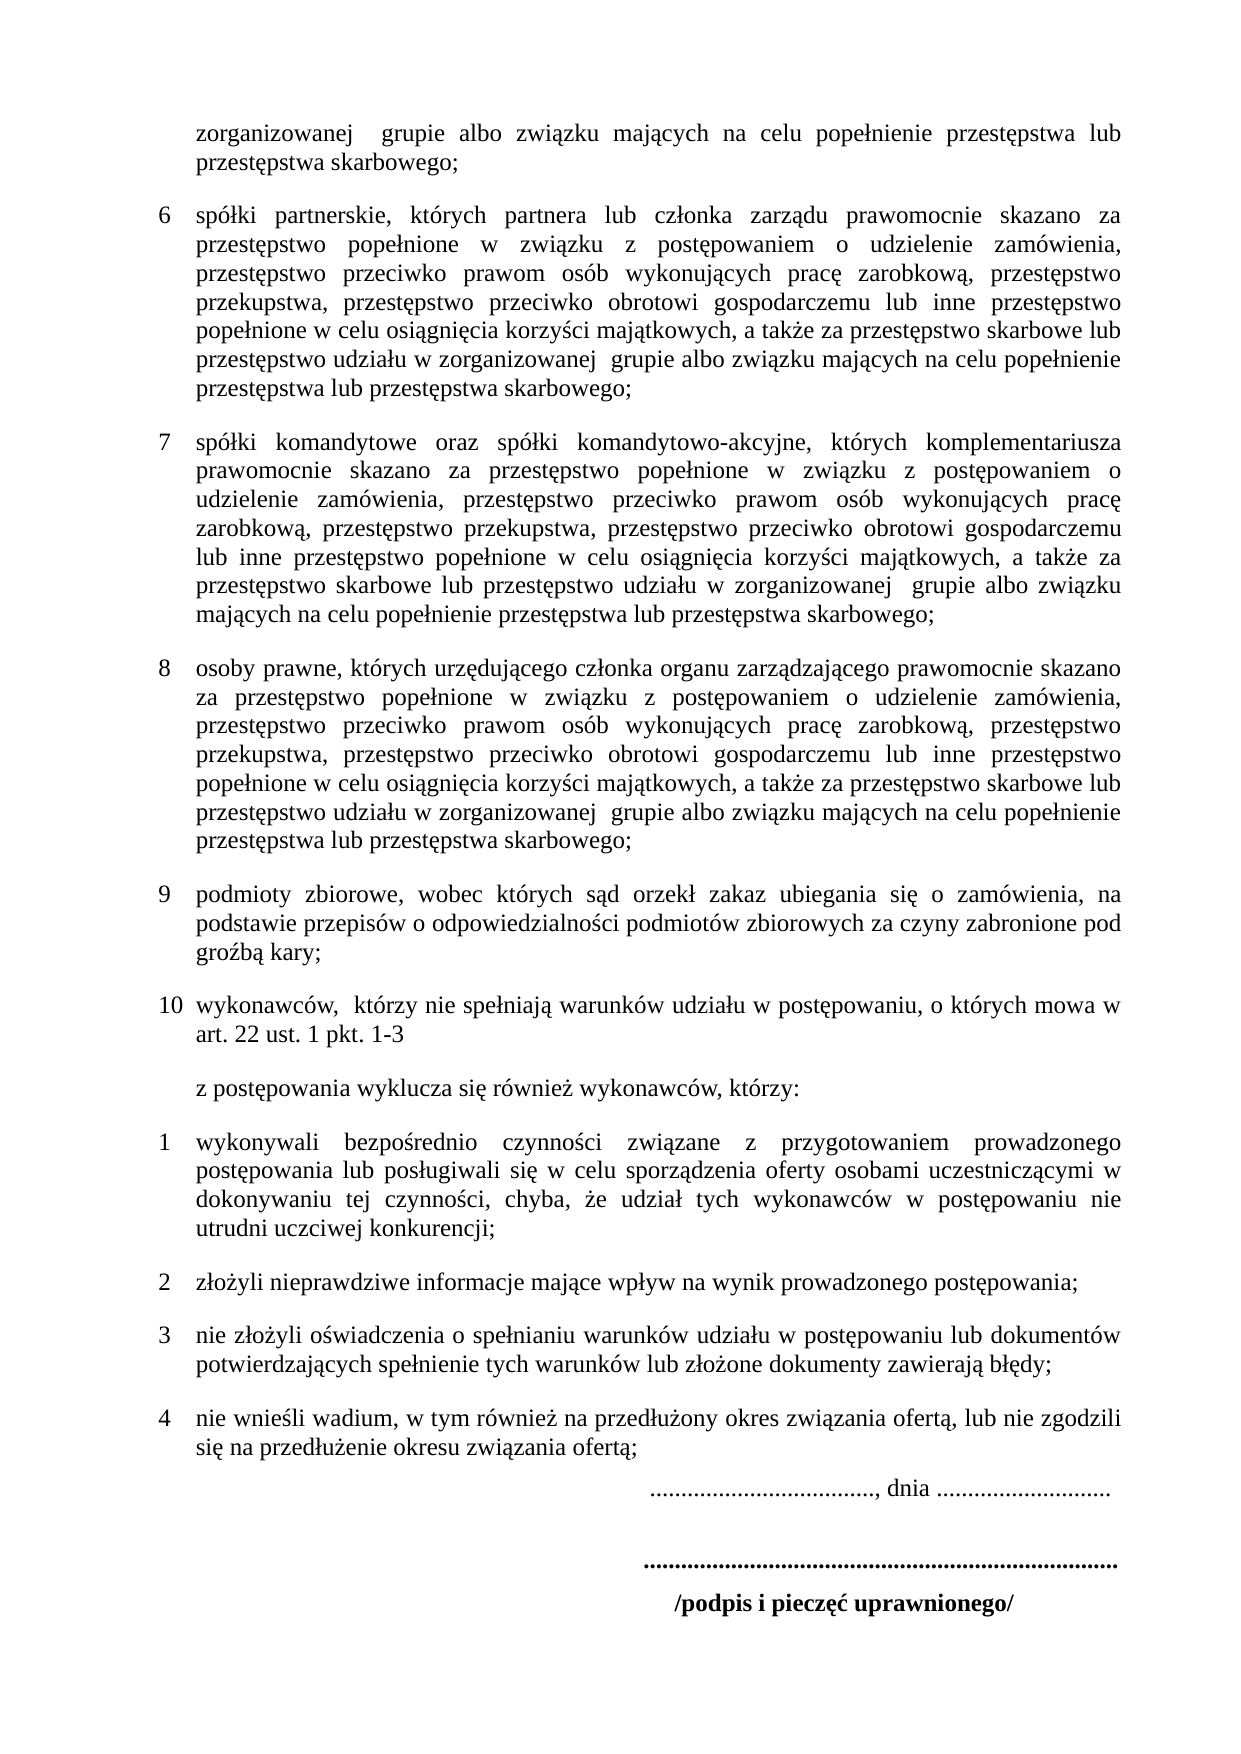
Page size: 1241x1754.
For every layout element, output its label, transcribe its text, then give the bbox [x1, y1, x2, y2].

list podmioty zbiorowe, wobec których sąd orzekł zakaz ubiegania się o zamówienia, na podstawie przepisów o odpowiedzialności podmiotów zbiorowych za czyny zabronione pod groźbą kary; [158, 879, 1122, 966]
list spółki komandytowe oraz spółki komandytowo-akcyjne, których komplementariusza prawomocnie skazano za przestępstwo popełnione w związku z postępowaniem o udzielenie zamówienia, przestępstwo przeciwko prawom osób wykonujących pracę zarobkową, przestępstwo przekupstwa, przestępstwo przeciwko obrotowi gospodarczemu lub inne przestępstwo popełnione w celu osiągnięcia korzyści majątkowych, a także za przestępstwo skarbowe lub przestępstwo udziału w zorganizowanej grupie albo związku mających na celu popełnienie przestępstwa lub przestępstwa skarbowego; [158, 427, 1122, 628]
list wykonawców, którzy nie spełniają warunków udziału w postępowaniu, o których mowa w art. 22 ust. 1 pkt. 1-3 [158, 991, 1122, 1048]
list spółki partnerskie, których partnera lub członka zarządu prawomocnie skazano za przestępstwo popełnione w związku z postępowaniem o udzielenie zamówienia, przestępstwo przeciwko prawom osób wykonujących pracę zarobkową, przestępstwo przekupstwa, przestępstwo przeciwko obrotowi gospodarczemu lub inne przestępstwo popełnione w celu osiągnięcia korzyści majątkowych, a także za przestępstwo skarbowe lub przestępstwo udziału w zorganizowanej grupie albo związku mających na celu popełnienie przestępstwa lub przestępstwa skarbowego; [158, 201, 1122, 402]
list nie złożyli oświadczenia o spełnianiu warunków udziału w postępowaniu lub dokumentów potwierdzających spełnienie tych warunków lub złożone dokumenty zawierają błędy; [158, 1321, 1122, 1378]
list nie wnieśli wadium, w tym również na przedłużony okres związania ofertą, lub nie zgodzili się na przedłużenie okresu związania ofertą; [158, 1403, 1122, 1461]
text ...................................., dnia ............................ [118, 1473, 1122, 1502]
list zorganizowanej grupie albo związku mających na celu popełnienie przestępstwa lub przestępstwa skarbowego; [158, 118, 1122, 176]
text ............................................................................ [118, 1545, 1122, 1574]
text /podpis i pieczęć uprawnionego/ [118, 1588, 1122, 1617]
text z postępowania wyklucza się również wykonawców, którzy: [196, 1073, 1122, 1102]
list osoby prawne, których urzędującego członka organu zarządzającego prawomocnie skazano za przestępstwo popełnione w związku z postępowaniem o udzielenie zamówienia, przestępstwo przeciwko prawom osób wykonujących pracę zarobkową, przestępstwo przekupstwa, przestępstwo przeciwko obrotowi gospodarczemu lub inne przestępstwo popełnione w celu osiągnięcia korzyści majątkowych, a także za przestępstwo skarbowe lub przestępstwo udziału w zorganizowanej grupie albo związku mających na celu popełnienie przestępstwa lub przestępstwa skarbowego; [158, 653, 1122, 854]
list złożyli nieprawdziwe informacje mające wpływ na wynik prowadzonego postępowania; [158, 1267, 1122, 1296]
list wykonywali bezpośrednio czynności związane z przygotowaniem prowadzonego postępowania lub posługiwali się w celu sporządzenia oferty osobami uczestniczącymi w dokonywaniu tej czynności, chyba, że udział tych wykonawców w postępowaniu nie utrudni uczciwej konkurencji; [158, 1127, 1122, 1242]
